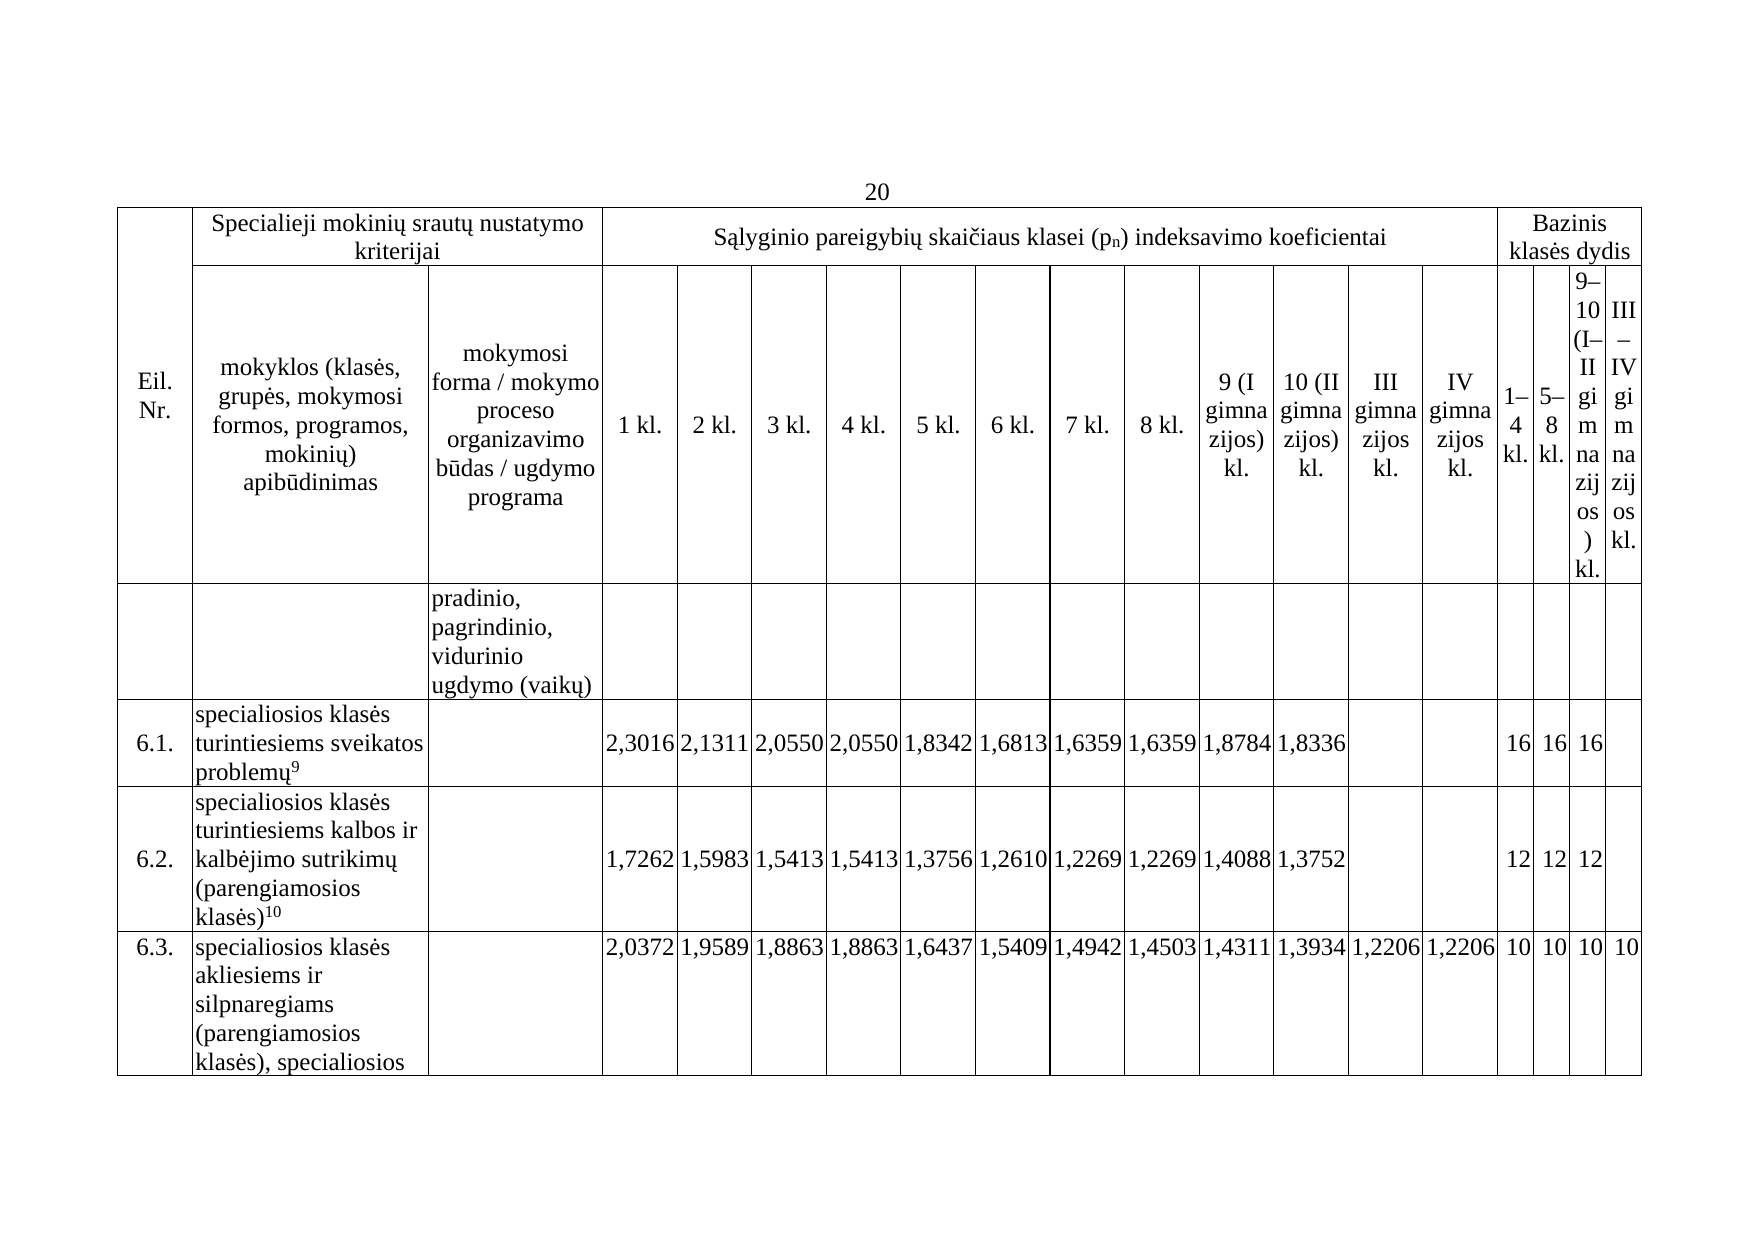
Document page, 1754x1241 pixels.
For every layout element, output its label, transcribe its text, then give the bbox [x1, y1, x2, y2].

table_cell 16 [1498, 700, 1533, 786]
table_cell IV gimnazijos kl. [1423, 266, 1497, 582]
table_cell 2 kl. [678, 266, 751, 582]
table_cell [118, 584, 192, 698]
table_cell mokymosi forma / mokymo proceso organizavimo būdas / ugdymo programa [429, 266, 602, 582]
table_cell 1,4942 [1051, 932, 1124, 1075]
table_cell 6.1. [118, 700, 192, 786]
table_cell [752, 584, 826, 698]
table_cell [1534, 584, 1569, 698]
table_cell 2,0550 [827, 700, 900, 786]
table_cell III–IV gimnazijos kl. [1606, 266, 1641, 582]
table_cell [1125, 584, 1199, 698]
table_cell 10 (II gimnazijos) kl. [1274, 266, 1348, 582]
table_cell 1,6359 [1051, 700, 1124, 786]
table_cell [1423, 787, 1497, 931]
table_cell 1,8342 [901, 700, 975, 786]
table_cell [1051, 584, 1124, 698]
table_cell 1,2610 [976, 787, 1049, 931]
table_cell 2,0550 [752, 700, 826, 786]
table_cell 4 kl. [827, 266, 900, 582]
table_cell 1,4088 [1200, 787, 1273, 931]
table_cell 6.3. [118, 932, 192, 1075]
table_cell [429, 787, 602, 931]
table_header Eil. Nr. [118, 208, 192, 582]
table_cell 12 [1498, 787, 1533, 931]
table_cell 7 kl. [1051, 266, 1124, 582]
table_cell III gimnazijos kl. [1349, 266, 1422, 582]
table_cell [1606, 700, 1641, 786]
table_cell 1,5983 [678, 787, 751, 931]
table_cell 10 [1534, 932, 1569, 1075]
table_cell 16 [1570, 700, 1605, 786]
table_cell 12 [1534, 787, 1569, 931]
table_cell 1,4311 [1200, 932, 1273, 1075]
table_cell 1,5409 [976, 932, 1049, 1075]
table_cell 10 [1606, 932, 1641, 1075]
table_cell [1349, 584, 1422, 698]
table_cell [1498, 584, 1533, 698]
table_cell [429, 700, 602, 786]
table_cell 2,1311 [678, 700, 751, 786]
table_cell [193, 584, 428, 698]
table_cell 1,8784 [1200, 700, 1273, 786]
table_cell 1,8863 [752, 932, 826, 1075]
table_cell 1–4 kl. [1498, 266, 1533, 582]
table_cell [1423, 700, 1497, 786]
table_cell 9 (I gimnazijos) kl. [1200, 266, 1273, 582]
table_cell specialiosios klasės akliesiems ir silpnaregiams (parengiamosios klasės), specialiosios [193, 932, 428, 1075]
table_cell 1,8863 [827, 932, 900, 1075]
table_cell 2,3016 [603, 700, 677, 786]
table_cell [429, 932, 602, 1075]
table_cell [603, 584, 677, 698]
table_cell 10 [1498, 932, 1533, 1075]
table_cell 1,3934 [1274, 932, 1348, 1075]
table_cell 1,3756 [901, 787, 975, 931]
table_cell [1606, 787, 1641, 931]
table_cell [1570, 584, 1605, 698]
table_cell [1349, 787, 1422, 931]
table_cell pradinio, pagrindinio, vidurinio ugdymo (vaikų) [429, 584, 602, 698]
table_cell [1423, 584, 1497, 698]
table_cell 12 [1570, 787, 1605, 931]
table_cell 1,6813 [976, 700, 1049, 786]
table_cell mokyklos (klasės, grupės, mokymosi formos, programos, mokinių) apibūdinimas [193, 266, 428, 582]
table_cell 2,0372 [603, 932, 677, 1075]
table_cell 6 kl. [976, 266, 1049, 582]
table_cell specialiosios klasės turintiesiems sveikatos problemų9 [193, 700, 428, 786]
table_cell [1606, 584, 1641, 698]
table_cell 1,2269 [1051, 787, 1124, 931]
table_cell 1,7262 [603, 787, 677, 931]
table_cell 3 kl. [752, 266, 826, 582]
table_cell 1,3752 [1274, 787, 1348, 931]
table_cell 1,2206 [1423, 932, 1497, 1075]
table_cell 1,8336 [1274, 700, 1348, 786]
table_cell [827, 584, 900, 698]
table_cell specialiosios klasės turintiesiems kalbos ir kalbėjimo sutrikimų (parengiamosios klasės)10 [193, 787, 428, 931]
table_cell 1,2206 [1349, 932, 1422, 1075]
table_cell [976, 584, 1049, 698]
table_cell 16 [1534, 700, 1569, 786]
table_cell 6.2. [118, 787, 192, 931]
table_cell 1,6437 [901, 932, 975, 1075]
table_cell 1,4503 [1125, 932, 1199, 1075]
table_cell 8 kl. [1125, 266, 1199, 582]
table_cell 1 kl. [603, 266, 677, 582]
table_cell 5–8 kl. [1534, 266, 1569, 582]
table_header Bazinis klasės dydis [1498, 208, 1641, 265]
table_cell [901, 584, 975, 698]
table_cell 1,5413 [752, 787, 826, 931]
table_cell [1274, 584, 1348, 698]
table_header Sąlyginio pareigybių skaičiaus klasei (pn) indeksavimo koeficientai [603, 208, 1497, 265]
table_cell 1,9589 [678, 932, 751, 1075]
table_cell [1200, 584, 1273, 698]
table_header Specialieji mokinių srautų nustatymo kriterijai [193, 208, 602, 265]
table_cell 10 [1570, 932, 1605, 1075]
table_cell [1349, 700, 1422, 786]
table_cell 9–10 (I–II gimnazijos) kl. [1570, 266, 1605, 582]
table_cell 1,6359 [1125, 700, 1199, 786]
table_cell [678, 584, 751, 698]
table_cell 5 kl. [901, 266, 975, 582]
table_cell 1,2269 [1125, 787, 1199, 931]
table_cell 1,5413 [827, 787, 900, 931]
